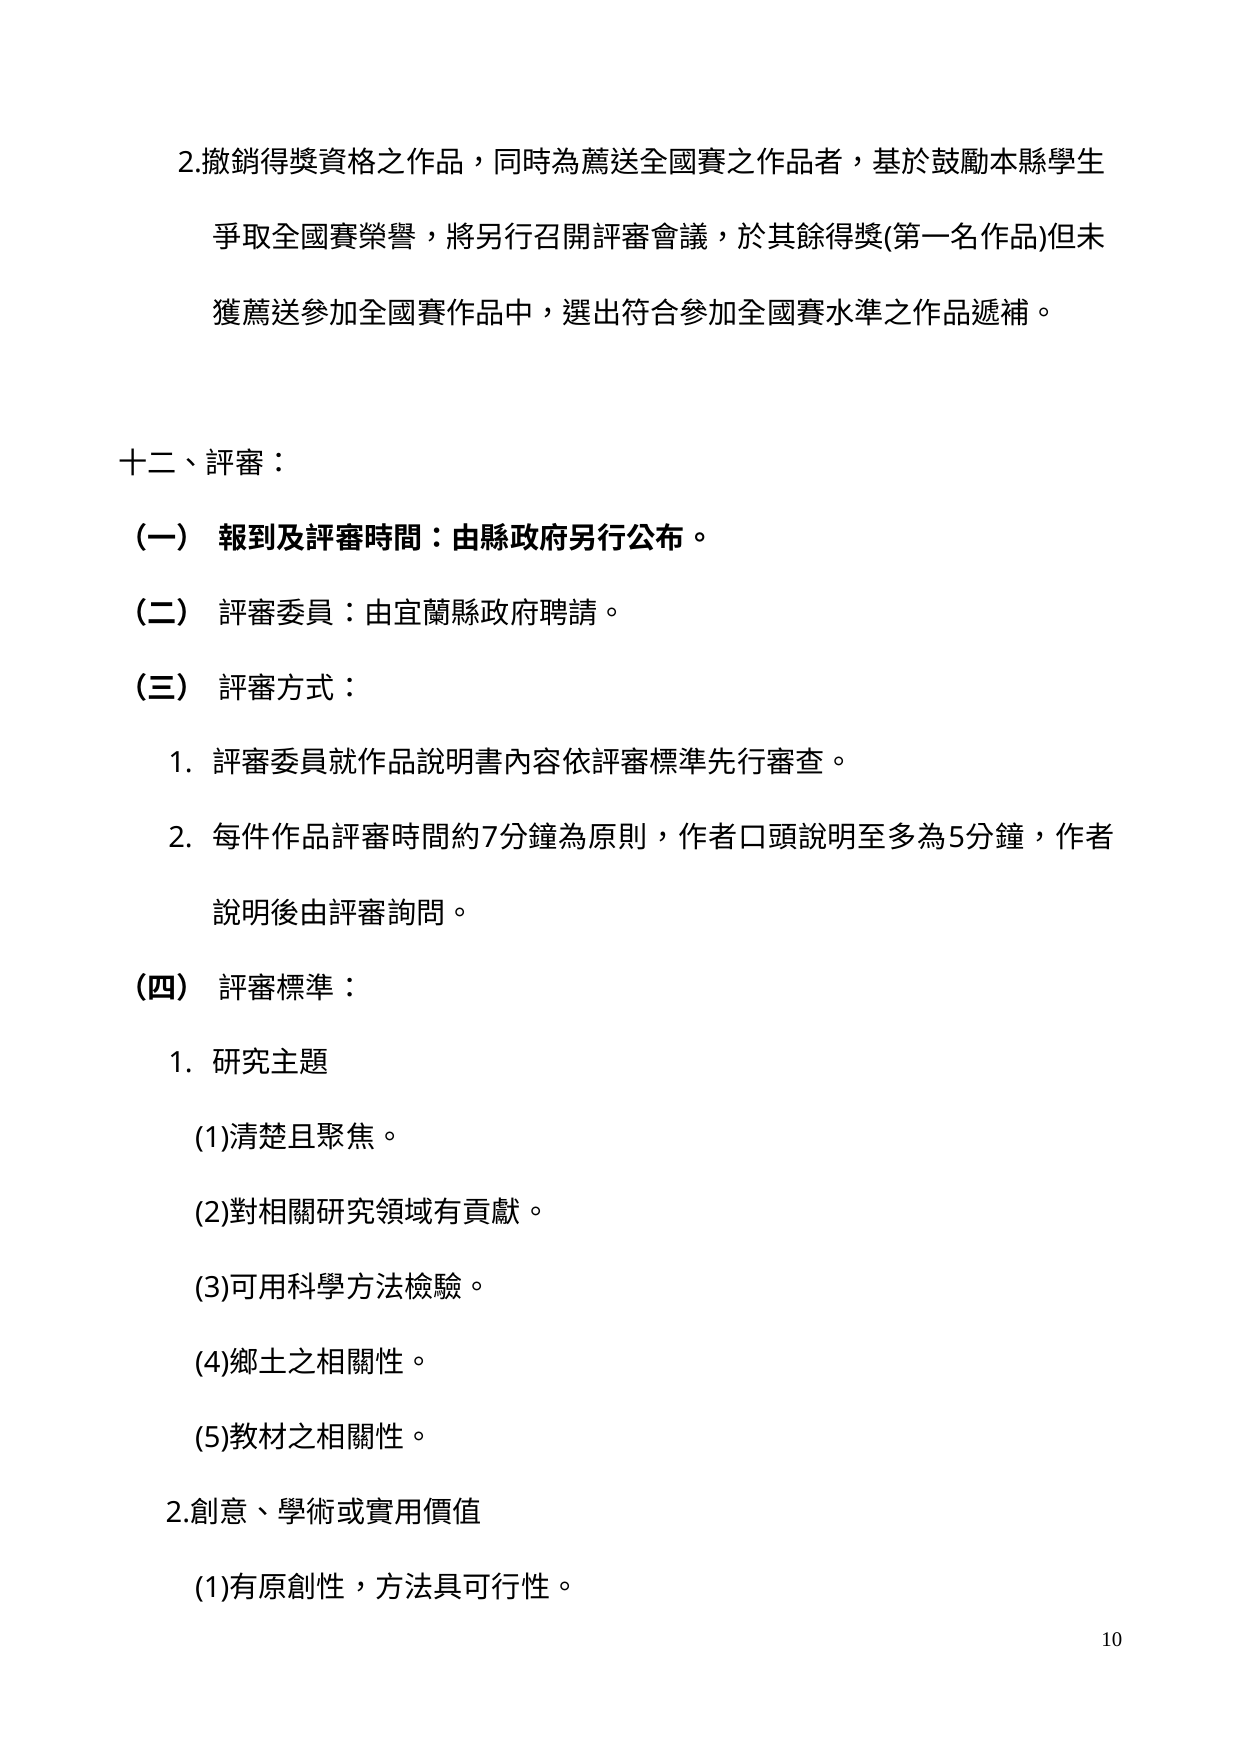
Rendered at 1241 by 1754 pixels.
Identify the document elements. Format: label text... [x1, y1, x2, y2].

text (2)對相關研究領域有貢獻。 [118, 1173, 1122, 1248]
list 報到及評審時間：由縣政府另行公布。 [118, 498, 1114, 573]
text (4)鄉土之相關性。 [118, 1323, 1122, 1398]
list 評審標準： [118, 948, 1114, 1023]
list 評審委員就作品說明書內容依評審標準先行審查。 [168, 723, 1114, 798]
text 2.撤銷得獎資格之作品，同時為薦送全國賽之作品者，基於鼓勵本縣學生爭取全國賽榮譽，將另行召開評審會議，於其餘得獎(第一名作品)但未獲薦送參加全國賽作品中，選出符合參加全國賽水準之作品遞補。 [177, 123, 1122, 348]
list 每件作品評審時間約7分鐘為原則，作者口頭說明至多為5分鐘，作者說明後由評審詢問。 [168, 798, 1114, 948]
text 十二、評審： [118, 423, 1114, 498]
list 評審委員：由宜蘭縣政府聘請。 [118, 573, 1114, 648]
list 研究主題 [168, 1023, 1114, 1098]
text (1)清楚且聚焦。 [118, 1098, 1122, 1173]
text 2.創意、學術或實用價值 [118, 1473, 1122, 1548]
text (5)教材之相關性。 [118, 1398, 1122, 1473]
list 評審方式： [118, 648, 1114, 723]
text (1)有原創性，方法具可行性。 [118, 1548, 1122, 1623]
text (3)可用科學方法檢驗。 [118, 1248, 1122, 1323]
